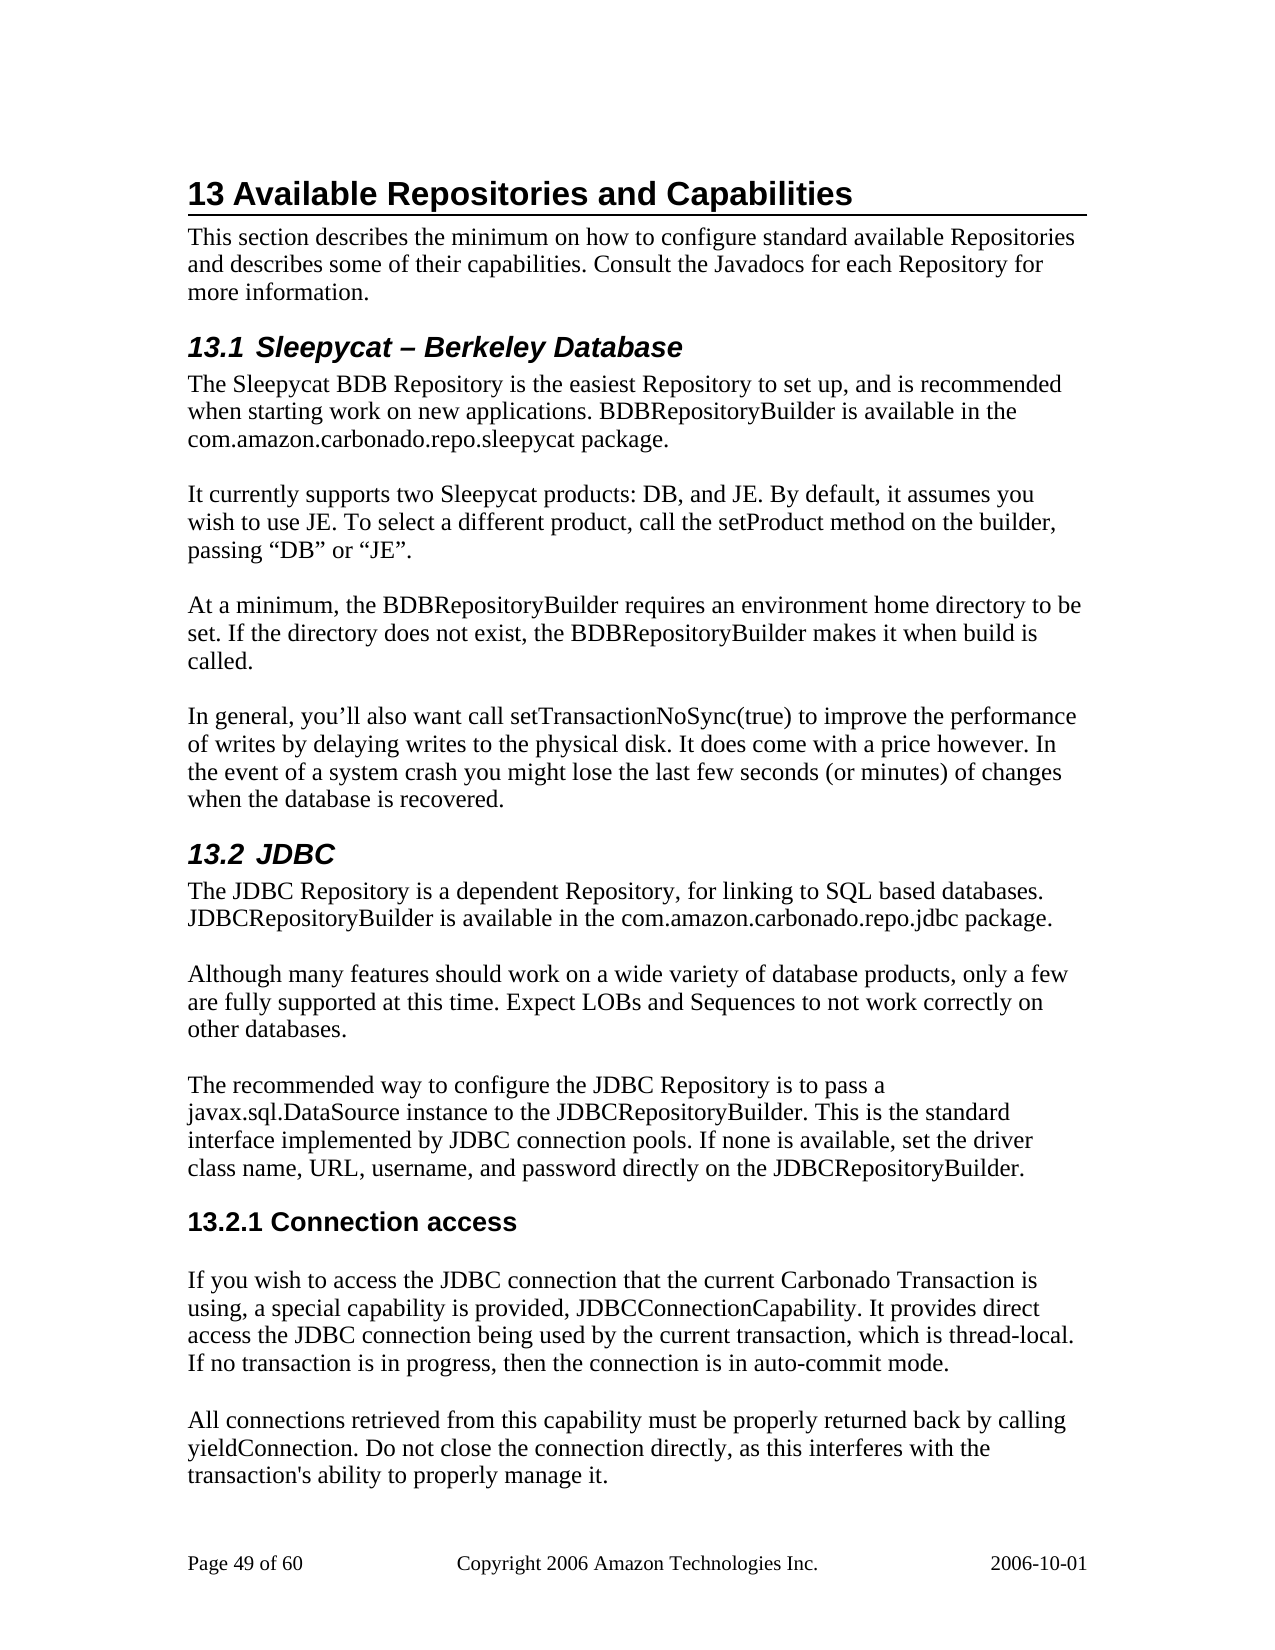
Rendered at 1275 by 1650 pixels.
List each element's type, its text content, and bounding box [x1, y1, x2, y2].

text In general, you’ll also want call setTransactionNoSync(true) to improve the performance of writes by delaying writes to the physical disk. It does come with a price however. In the event of a system crash you might lose the last few seconds (or minutes) of changes when the database is recovered. [187, 702, 1087, 813]
text All connections retrieved from this capability must be properly returned back by calling yieldConnection. Do not close the connection directly, as this interferes with the transaction's ability to properly manage it. [187, 1406, 1087, 1489]
subtitle JDBC [187, 838, 1087, 871]
text The Sleepycat BDB Repository is the easiest Repository to set up, and is recommended when starting work on new applications. BDBRepositoryBuilder is available in the com.amazon.carbonado.repo.sleepycat package. [187, 370, 1087, 453]
text At a minimum, the BDBRepositoryBuilder requires an environment home directory to be set. If the directory does not exist, the BDBRepositoryBuilder makes it when build is called. [187, 591, 1087, 674]
text The JDBC Repository is a dependent Repository, for linking to SQL based databases. JDBCRepositoryBuilder is available in the com.amazon.carbonado.repo.jdbc package. [187, 877, 1087, 932]
text It currently supports two Sleepycat products: DB, and JE. By default, it assumes you wish to use JE. To select a different product, call the setProduct method on the builder, passing “DB” or “JE”. [187, 481, 1087, 564]
text Although many features should work on a wide variety of database products, only a few are fully supported at this time. Expect LOBs and Sequences to not work correctly on other databases. [187, 960, 1087, 1043]
subtitle Sleepycat – Berkeley Database [187, 331, 1087, 363]
text This section describes the minimum on how to configure standard available Repositories and describes some of their capabilities. Consult the Javadocs for each Repository for more information. [187, 223, 1087, 306]
text If you wish to access the JDBC connection that the current Carbonado Transaction is using, a special capability is provided, JDBCConnectionCapability. It provides direct access the JDBC connection being used by the current transaction, which is thread-local. If no transaction is in progress, then the connection is in auto-commit mode. [187, 1266, 1087, 1377]
text The recommended way to configure the JDBC Repository is to pass a javax.sql.DataSource instance to the JDBCRepositoryBuilder. This is the standard interface implemented by JDBC connection pools. If none is available, set the driver class name, URL, username, and password directly on the JDBCRepositoryBuilder. [187, 1071, 1087, 1182]
subtitle Connection access [187, 1207, 1087, 1237]
subtitle Available Repositories and Capabilities [187, 175, 1087, 216]
